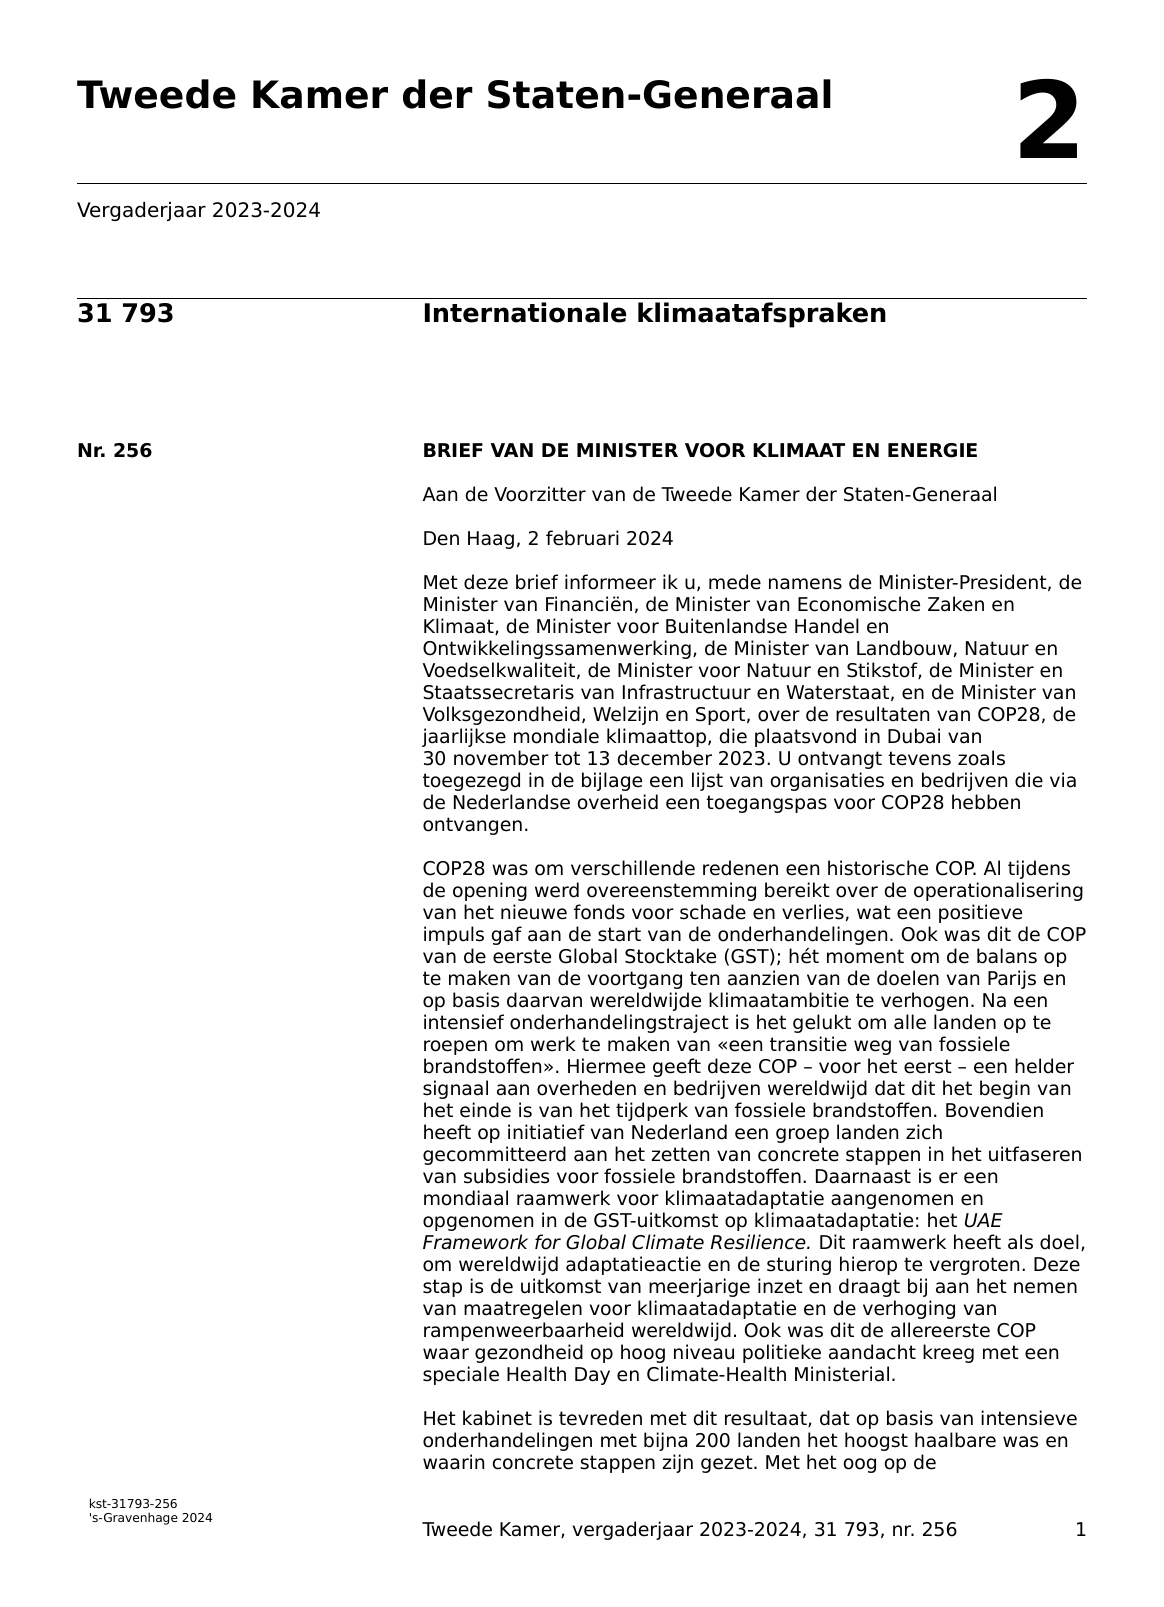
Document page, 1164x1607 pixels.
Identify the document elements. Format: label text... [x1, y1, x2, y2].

table_cell Vergaderjaar 2023-2024 [77, 184, 1087, 298]
subtitle Nr. 256 BRIEF VAN DE MINISTER VOOR KLIMAAT EN ENERGIE [77, 440, 1087, 462]
subtitle 31 793 Internationale klimaatafspraken [77, 299, 1087, 329]
text COP28 was om verschillende redenen een historische COP. Al tijdens de opening werd overeenstemming bereikt over de operationalisering van het nieuwe fonds voor schade en verlies, wat een positieve impuls gaf aan de start van de onderhandelingen. Ook was dit de COP van de eerste Global Stocktake (GST); hét moment om de balans op te maken van de voortgang ten aanzien van de doelen van Parijs en op basis daarvan wereldwijde klimaatambitie te verhogen. Na een intensief onderhandelingstraject is het gelukt om alle landen op te roepen om werk te maken van «een transitie weg van fossiele brandstoffen». Hiermee geeft deze COP – voor het eerst – een helder signaal aan overheden en bedrijven wereldwijd dat dit het begin van het einde is van het tijdperk van fossiele brandstoffen. Bovendien heeft op initiatief van Nederland een groep landen zich gecommitteerd aan het zetten van concrete stappen in het uitfaseren van subsidies voor fossiele brandstoffen. Daarnaast is er een mondiaal raamwerk voor klimaatadaptatie aangenomen en opgenomen in de GST-uitkomst op klimaatadaptatie: het UAE Framework for Global Climate Resilience. Dit raamwerk heeft als doel, om wereldwijd adaptatieactie en de sturing hierop te vergroten. Deze stap is de uitkomst van meerjarige inzet en draagt bij aan het nemen van maatregelen voor klimaatadaptatie en de verhoging van rampenweerbaarheid wereldwijd. Ook was dit de allereerste COP waar gezondheid op hoog niveau politieke aandacht kreeg met een speciale Health Day en Climate-Health Ministerial. [422, 858, 1087, 1386]
text Aan de Voorzitter van de Tweede Kamer der Staten-Generaal [422, 484, 1087, 506]
text kst-31793-256 [88, 1497, 323, 1511]
text 's-Gravenhage 2024 [88, 1511, 323, 1525]
text Met deze brief informeer ik u, mede namens de Minister-President, de Minister van Financiën, de Minister van Economische Zaken en Klimaat, de Minister voor Buitenlandse Handel en Ontwikkelingssamenwerking, de Minister van Landbouw, Natuur en Voedselkwaliteit, de Minister voor Natuur en Stikstof, de Minister en Staatssecretaris van Infrastructuur en Waterstaat, en de Minister van Volksgezondheid, Welzijn en Sport, over de resultaten van COP28, de jaarlijkse mondiale klimaattop, die plaatsvond in Dubai van 30 november tot 13 december 2023. U ontvangt tevens zoals toegezegd in de bijlage een lijst van organisaties en bedrijven die via de Nederlandse overheid een toegangspas voor COP28 hebben ontvangen. [422, 572, 1087, 836]
text Den Haag, 2 februari 2024 [422, 528, 1087, 550]
table_header Tweede Kamer der Staten-Generaal [77, 59, 886, 183]
table_header 2 [886, 59, 1087, 183]
text Het kabinet is tevreden met dit resultaat, dat op basis van intensieve onderhandelingen met bijna 200 landen het hoogst haalbare was en waarin concrete stappen zijn gezet. Met het oog op de [422, 1408, 1087, 1474]
